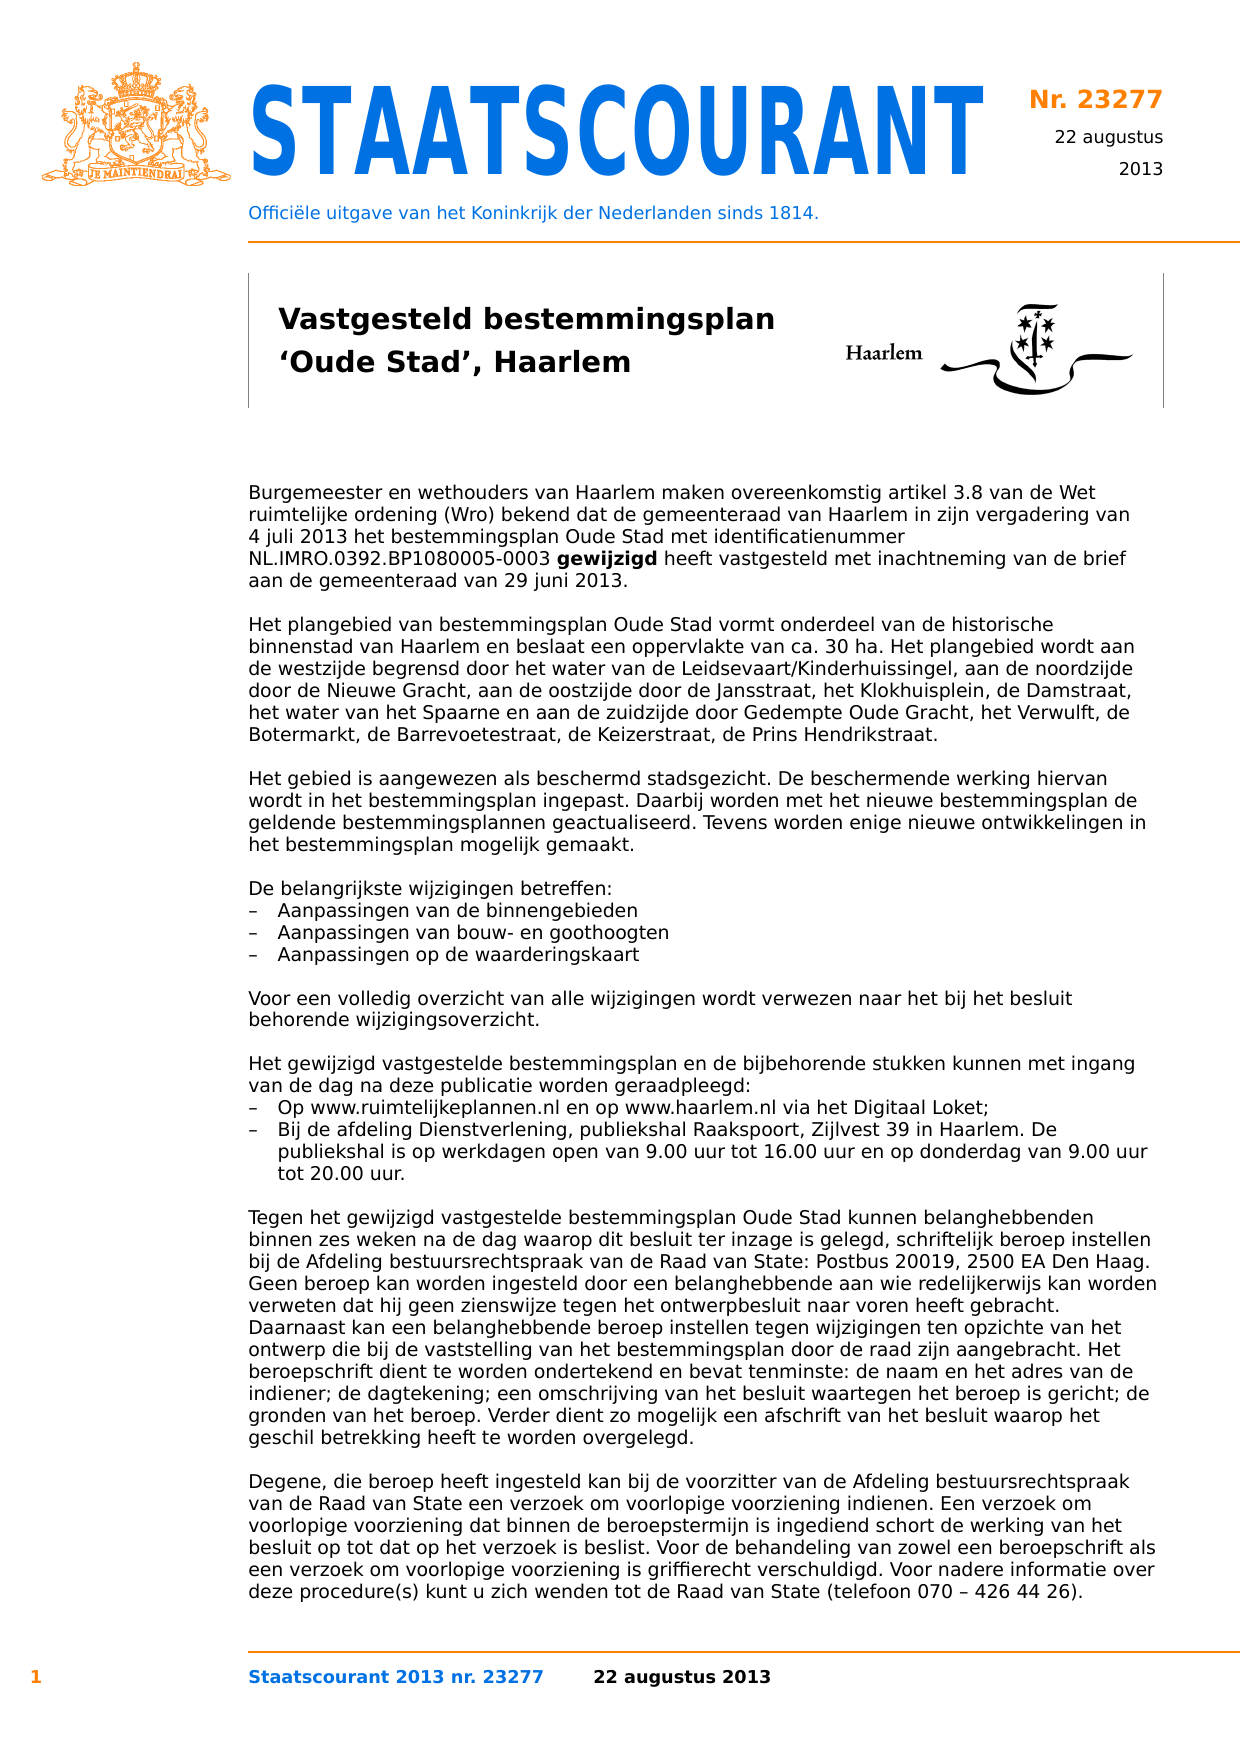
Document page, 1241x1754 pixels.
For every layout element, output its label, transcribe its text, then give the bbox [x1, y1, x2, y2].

table_cell 2013 [998, 153, 1240, 203]
text Tegen het gewijzigd vastgestelde bestemmingsplan Oude Stad kunnen belanghebbenden binnen zes weken na de dag waarop dit besluit ter inzage is gelegd, schriftelijk beroep instellen bij de Afdeling bestuursrechtspraak van de Raad van State: Postbus 20019, 2500 EA Den Haag. Geen beroep kan worden ingesteld door een belanghebbende aan wie redelijkerwijs kan worden verweten dat hij geen zienswijze tegen het ontwerpbesluit naar voren heeft gebracht. Daarnaast kan een belanghebbende beroep instellen tegen wijzigingen ten opzichte van het ontwerp die bij de vaststelling van het bestemmingsplan door de raad zijn aangebracht. Het beroepschrift dient te worden ondertekend en bevat tenminste: de naam en het adres van de indiener; de dagtekening; een omschrijving van het besluit waartegen het beroep is gericht; de gronden van het beroep. Verder dient zo mogelijk een afschrift van het besluit waarop het geschil betrekking heeft te worden overgelegd. [248, 1207, 1163, 1449]
text De belangrijkste wijzigingen betreffen: [248, 878, 1163, 899]
table_header [25, 62, 248, 241]
text Het gebied is aangewezen als beschermd stadsgezicht. De beschermende werking hiervan wordt in het bestemmingsplan ingepast. Daarbij worden met het nieuwe bestemmingsplan de geldende bestemmingsplannen geactualiseerd. Tevens worden enige nieuwe ontwikkelingen in het bestemmingsplan mogelijk gemaakt. [248, 768, 1163, 856]
text Het gewijzigd vastgestelde bestemmingsplan en de bijbehorende stukken kunnen met ingang van de dag na deze publicatie worden geraadpleegd: [248, 1053, 1163, 1097]
table_cell 22 augustus [998, 121, 1240, 153]
text – Bij de afdeling Dienstverlening, publiekshal Raakspoort, Zijlvest 39 in Haarlem. De publiekshal is op werkdagen open van 9.00 uur tot 16.00 uur en op donderdag van 9.00 uur tot 20.00 uur. [248, 1119, 1163, 1185]
text – Aanpassingen van bouw- en goothoogten [248, 922, 1163, 943]
table_header STAATSCOURANT [248, 62, 998, 203]
subtitle Vastgesteld bestemmingsplan ‘Oude Stad’, Haarlem [249, 273, 1163, 408]
picture [844, 302, 1134, 397]
picture [41, 62, 231, 186]
text Voor een volledig overzicht van alle wijzigingen wordt verwezen naar het bij het besluit behorende wijzigingsoverzicht. [248, 987, 1163, 1031]
text Burgemeester en wethouders van Haarlem maken overeenkomstig artikel 3.8 van de Wet ruimtelijke ordening (Wro) bekend dat de gemeenteraad van Haarlem in zijn vergadering van 4 juli 2013 het bestemmingsplan Oude Stad met identificatienummer NL.IMRO.0392.BP1080005-0003 gewijzigd heeft vastgesteld met inachtneming van de brief aan de gemeenteraad van 29 juni 2013. [248, 482, 1163, 592]
table_header Nr. 23277 [998, 62, 1240, 121]
text Het plangebied van bestemmingsplan Oude Stad vormt onderdeel van de historische binnenstad van Haarlem en beslaat een oppervlakte van ca. 30 ha. Het plangebied wordt aan de westzijde begrensd door het water van de Leidsevaart/Kinderhuissingel, aan de noordzijde door de Nieuwe Gracht, aan de oostzijde door de Jansstraat, het Klokhuisplein, de Damstraat, het water van het Spaarne en aan de zuidzijde door Gedempte Oude Gracht, het Verwulft, de Botermarkt, de Barrevoetestraat, de Keizerstraat, de Prins Hendrikstraat. [248, 614, 1163, 746]
text Degene, die beroep heeft ingesteld kan bij de voorzitter van de Afdeling bestuursrechtspraak van de Raad van State een verzoek om voorlopige voorziening indienen. Een verzoek om voorlopige voorziening dat binnen de beroepstermijn is ingediend schort de werking van het besluit op tot dat op het verzoek is beslist. Voor de behandeling van zowel een beroepschrift als een verzoek om voorlopige voorziening is griffierecht verschuldigd. Voor nadere informatie over deze procedure(s) kunt u zich wenden tot de Raad van State (telefoon 070 – 426 44 26). [248, 1471, 1163, 1602]
table_cell Officiële uitgave van het Koninkrijk der Nederlanden sinds 1814. [248, 203, 1240, 241]
text – Aanpassingen op de waarderingskaart [248, 943, 1163, 966]
text – Op www.ruimtelijkeplannen.nl en op www.haarlem.nl via het Digitaal Loket; [248, 1097, 1163, 1119]
text – Aanpassingen van de binnengebieden [248, 899, 1163, 922]
